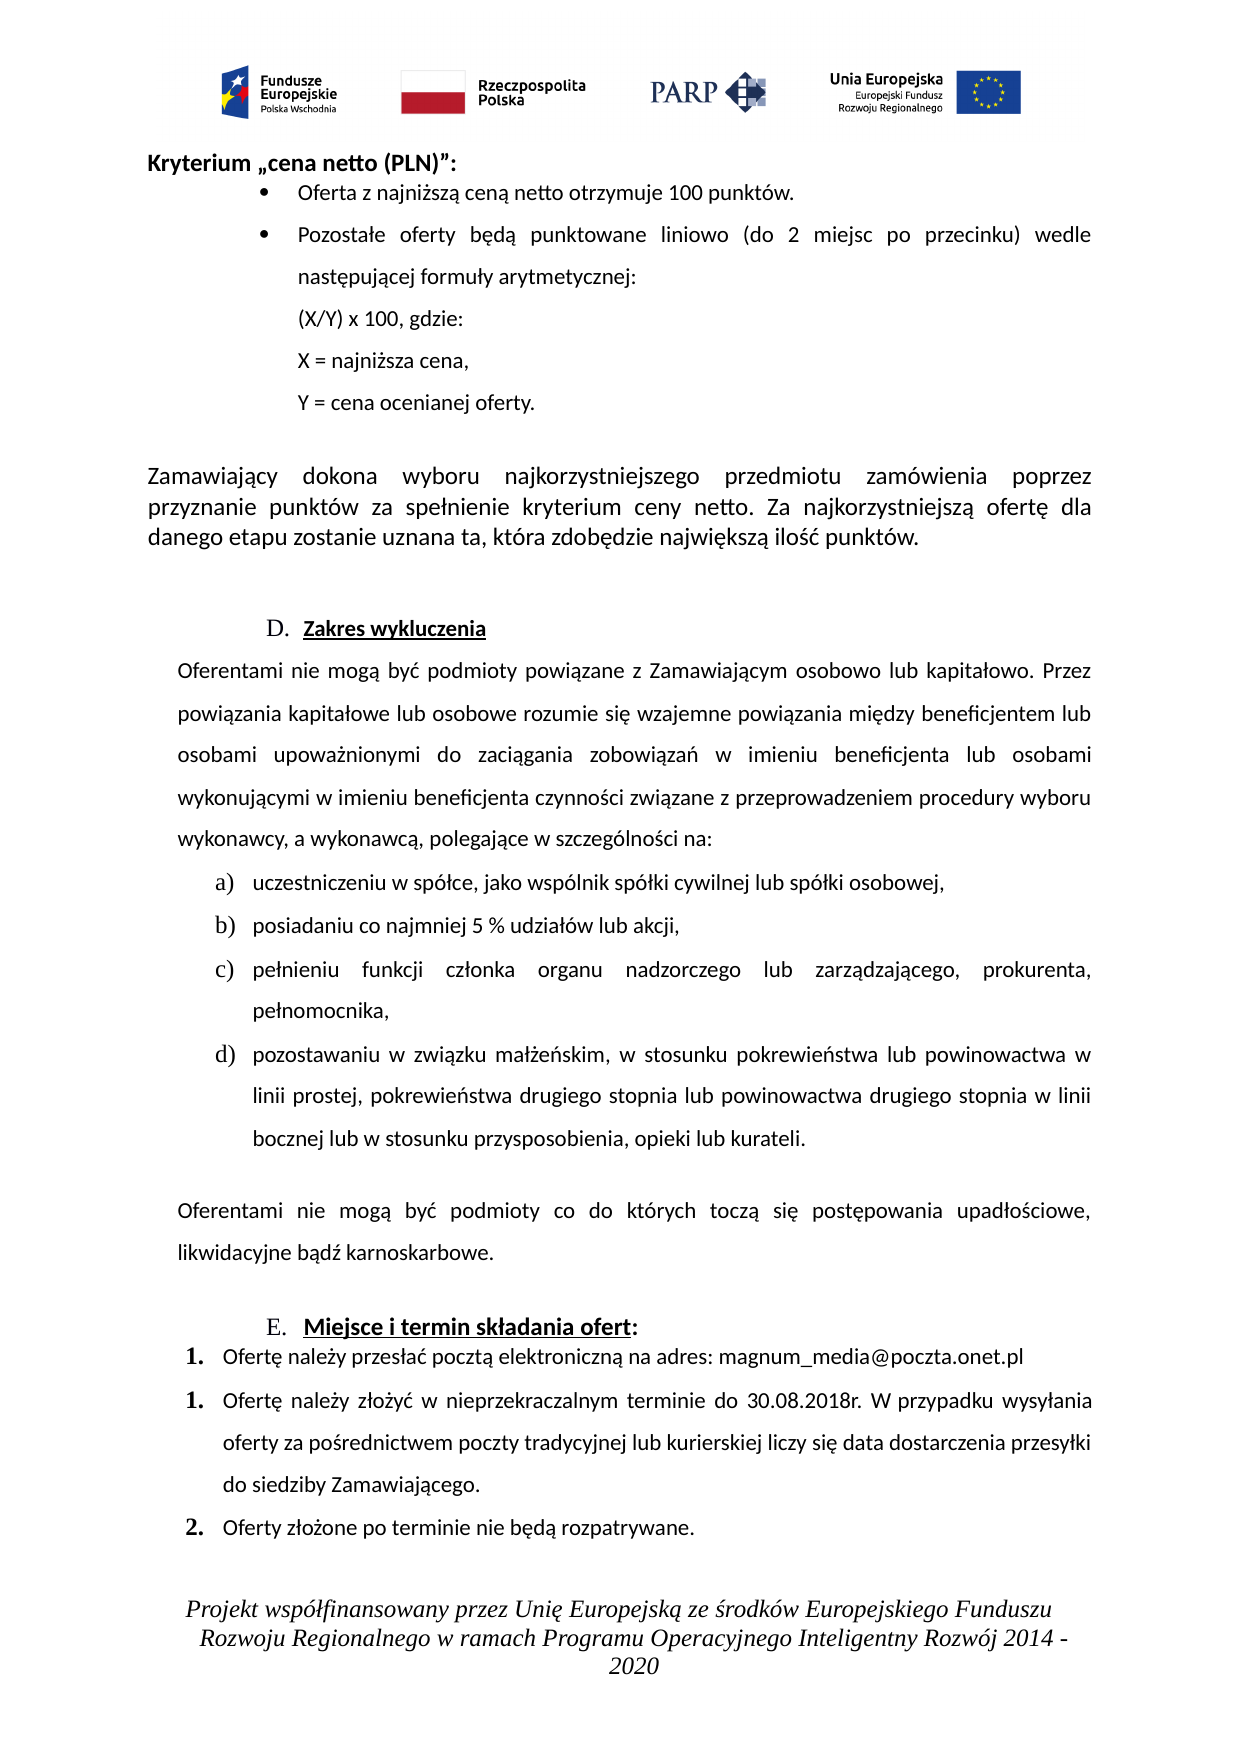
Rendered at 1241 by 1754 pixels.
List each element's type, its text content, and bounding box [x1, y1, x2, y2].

list posiadaniu co najmniej 5 % udziałów lub akcji, [215, 910, 1093, 939]
list Zakres wykluczenia [266, 613, 1093, 642]
text Zamawiający dokona wyboru najkorzystniejszego przedmiotu zamówienia poprzez przyznanie punktów za spełnienie kryterium ceny netto. Za najkorzystniejszą ofertę dla danego etapu zostanie uznana ta, która zdobędzie największą ilość punktów. [147, 461, 1093, 552]
list Oferentami nie mogą być podmioty powiązane z Zamawiającym osobowo lub kapitałowo. Przez powiązania kapitałowe lub osobowe rozumie się wzajemne powiązania między beneficjentem lub osobami upoważnionymi do zaciągania zobowiązań w imieniu beneficjenta lub osobami wykonującymi w imieniu beneficjenta czynności związane z przeprowadzeniem procedury wyboru wykonawcy, a wykonawcą, polegające w szczególności na: [177, 657, 1093, 853]
list Oferty złożone po terminie nie będą rozpatrywane. [185, 1512, 1093, 1541]
list Oferentami nie mogą być podmioty co do których toczą się postępowania upadłościowe, likwidacyjne bądź karnoskarbowe. [177, 1196, 1093, 1266]
list pełnieniu funkcji członka organu nadzorczego lub zarządzającego, prokurenta, pełnomocnika, [215, 954, 1093, 1025]
list Miejsce i termin składania ofert: [266, 1311, 1093, 1341]
list Pozostałe oferty będą punktowane liniowo (do 2 miejsc po przecinku) wedle następującej formuły arytmetycznej: [260, 220, 1093, 290]
list (X/Y) x 100, gdzie: [298, 304, 1093, 332]
list uczestniczeniu w spółce, jako wspólnik spółki cywilnej lub spółki osobowej, [215, 867, 1093, 896]
text Kryterium „cena netto (PLN)”: [147, 148, 1093, 178]
list pozostawaniu w związku małżeńskim, w stosunku pokrewieństwa lub powinowactwa w linii prostej, pokrewieństwa drugiego stopnia lub powinowactwa drugiego stopnia w linii bocznej lub w stosunku przysposobienia, opieki lub kurateli. [215, 1039, 1093, 1152]
list Ofertę należy złożyć w nieprzekraczalnym terminie do 30.08.2018r. W przypadku wysyłania oferty za pośrednictwem poczty tradycyjnej lub kurierskiej liczy się data dostarczenia przesyłki do siedziby Zamawiającego. [185, 1385, 1093, 1498]
list Ofertę należy przesłać pocztą elektroniczną na adres: magnum_media@poczta.onet.pl [185, 1341, 1093, 1370]
list Y = cena ocenianej oferty. [298, 388, 1093, 416]
list X = najniższa cena, [298, 346, 1093, 374]
list Oferta z najniższą ceną netto otrzymuje 100 punktów. [260, 178, 1093, 206]
